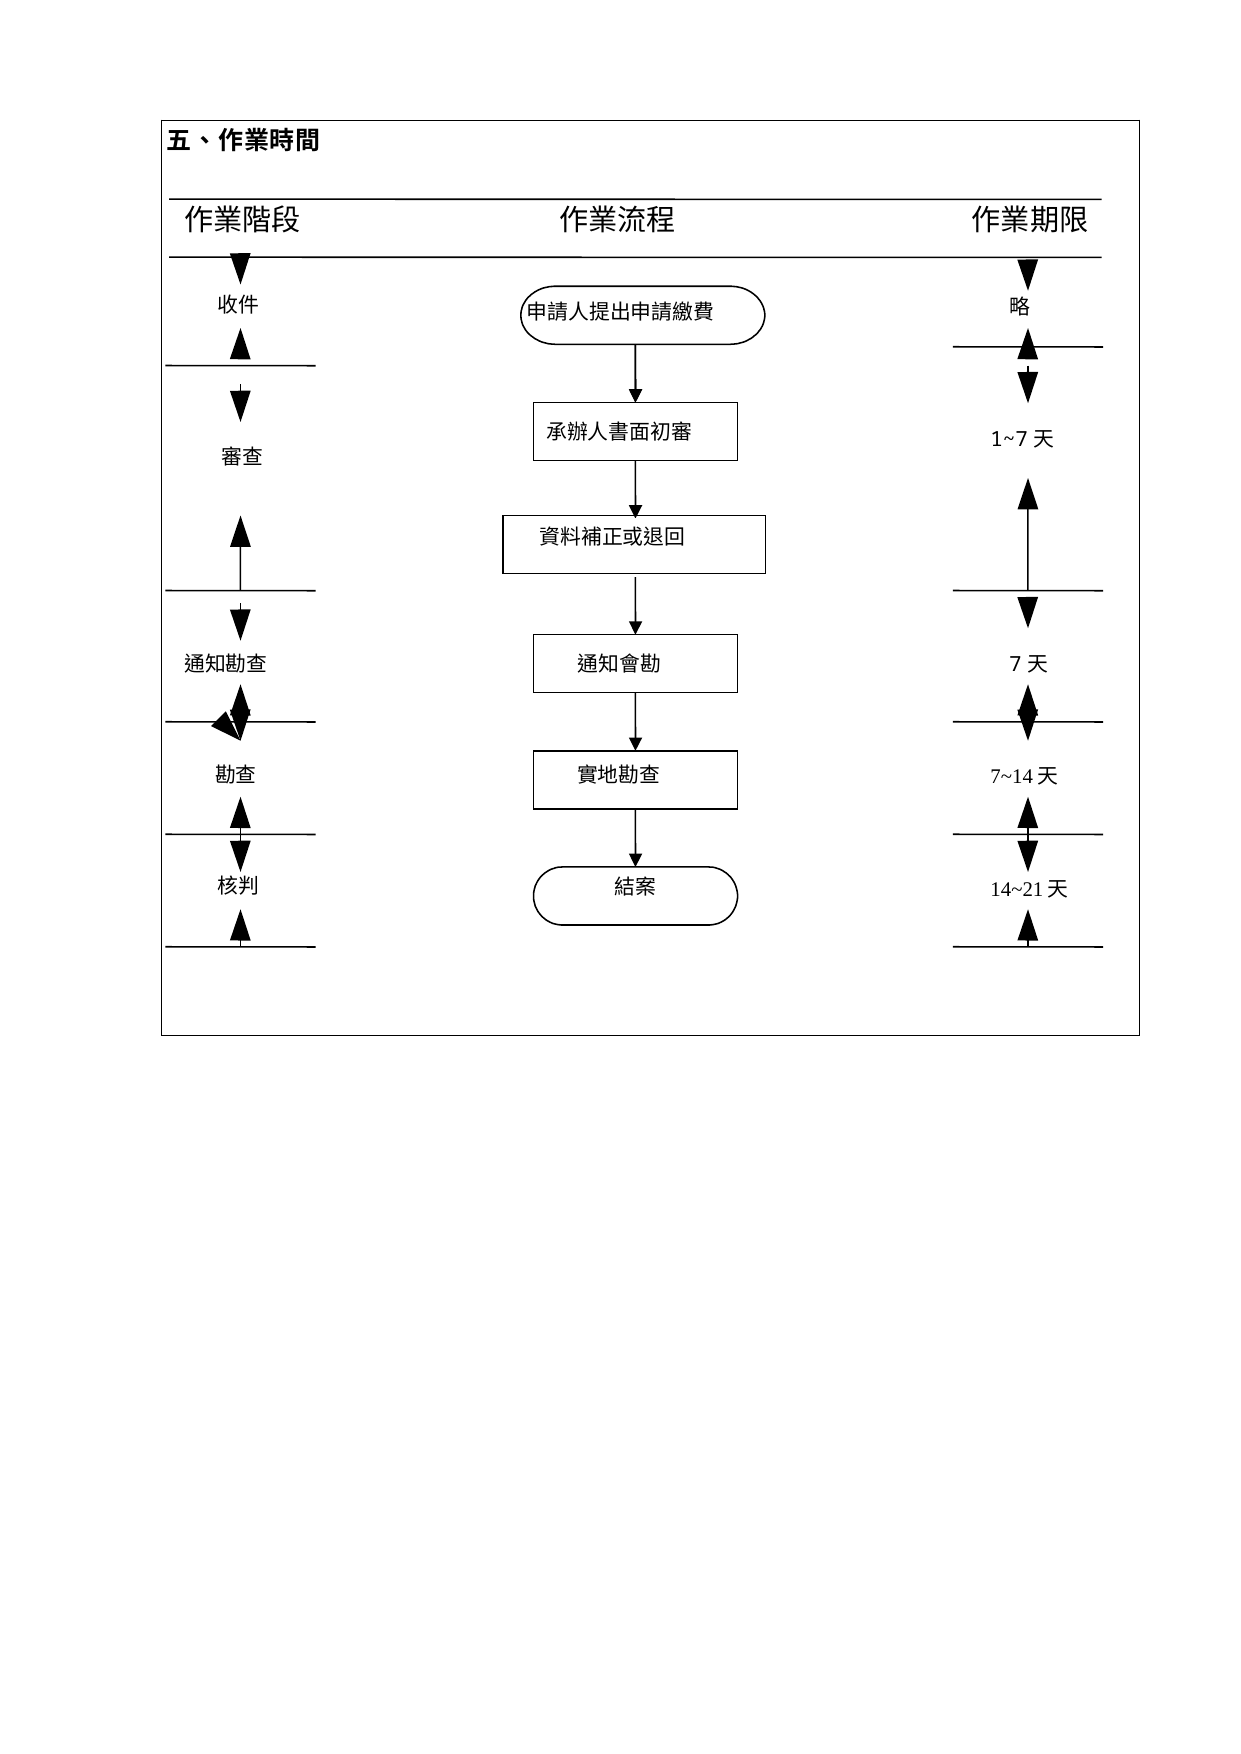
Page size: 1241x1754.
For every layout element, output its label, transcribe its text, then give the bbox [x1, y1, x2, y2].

table_cell 五、作業時間 [162, 121, 1139, 1035]
